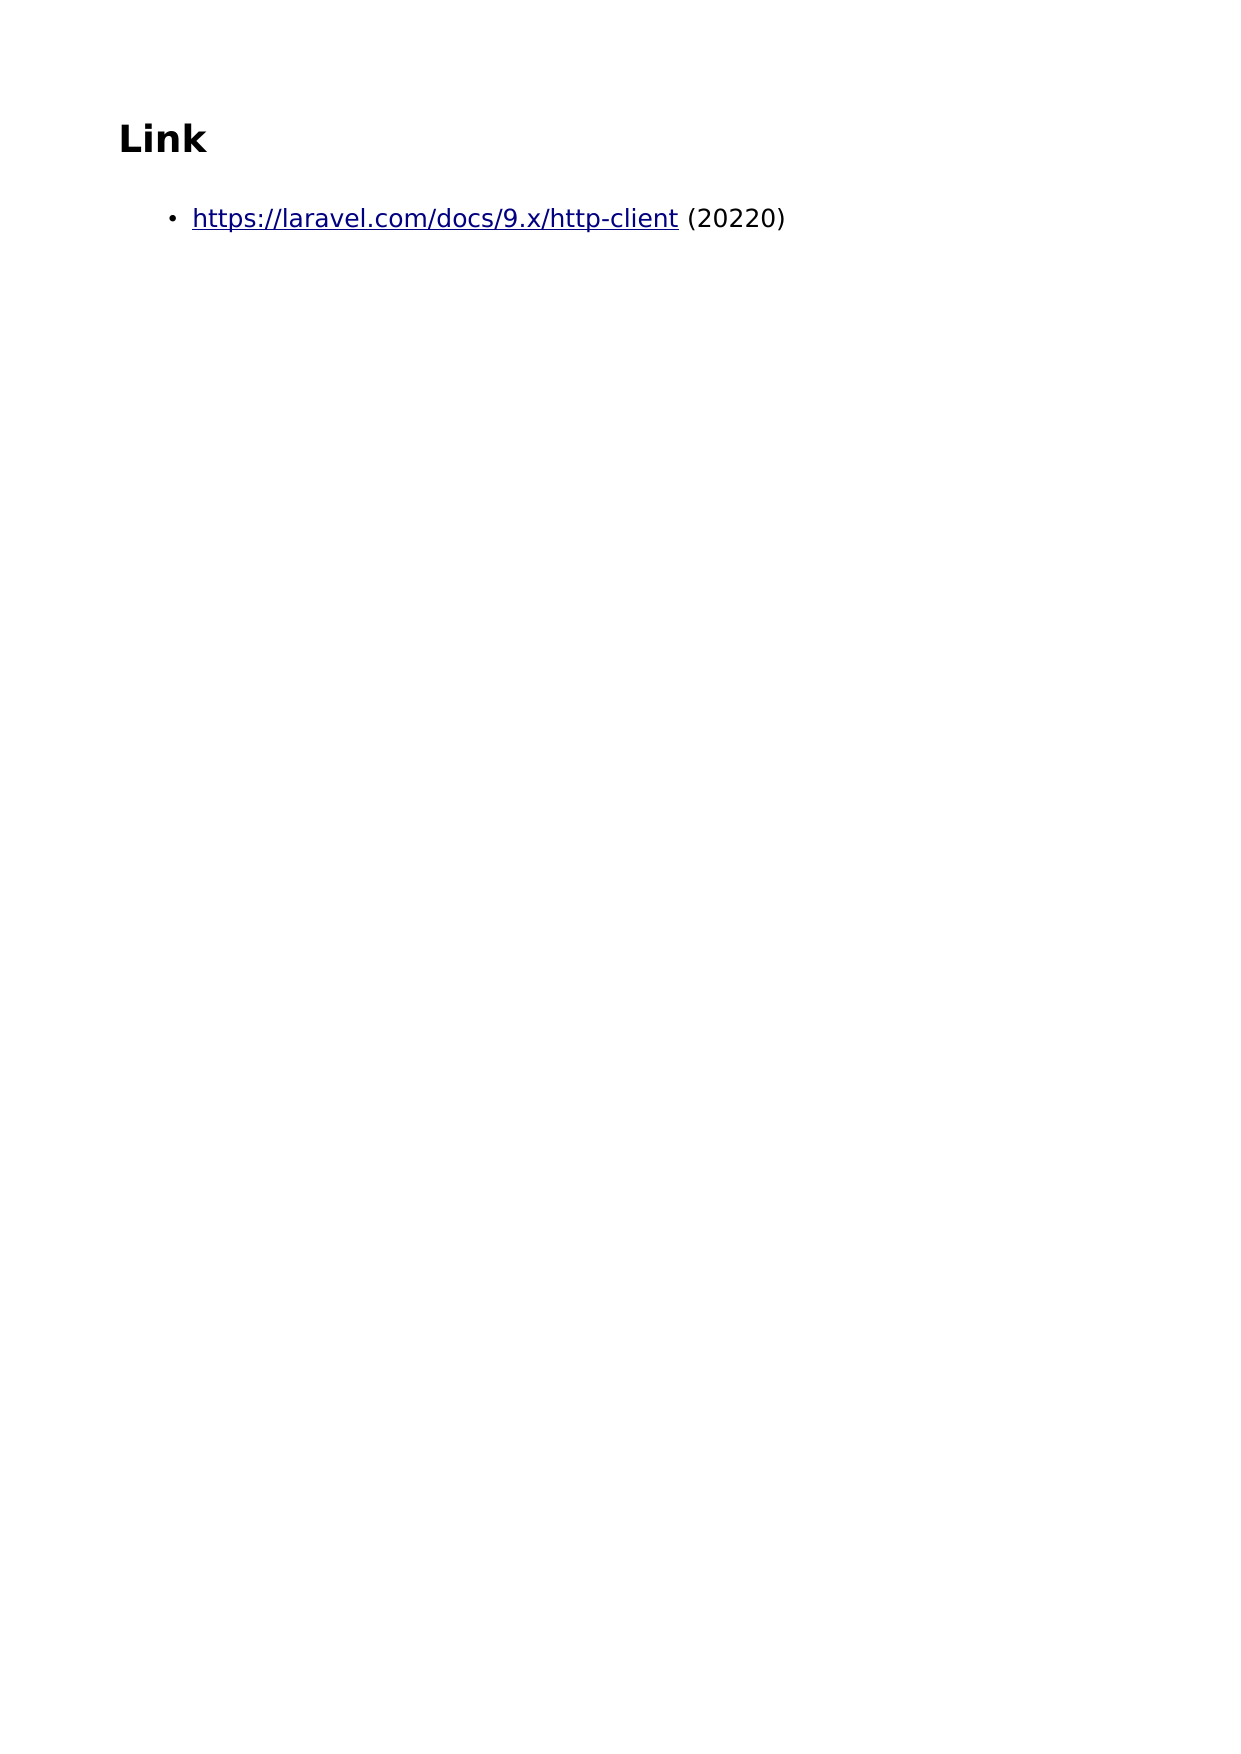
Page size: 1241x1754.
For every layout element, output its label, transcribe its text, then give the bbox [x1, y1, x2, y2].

subtitle Link [118, 118, 1122, 162]
list https://laravel.com/docs/9.x/http-client (20220) [177, 204, 1122, 233]
